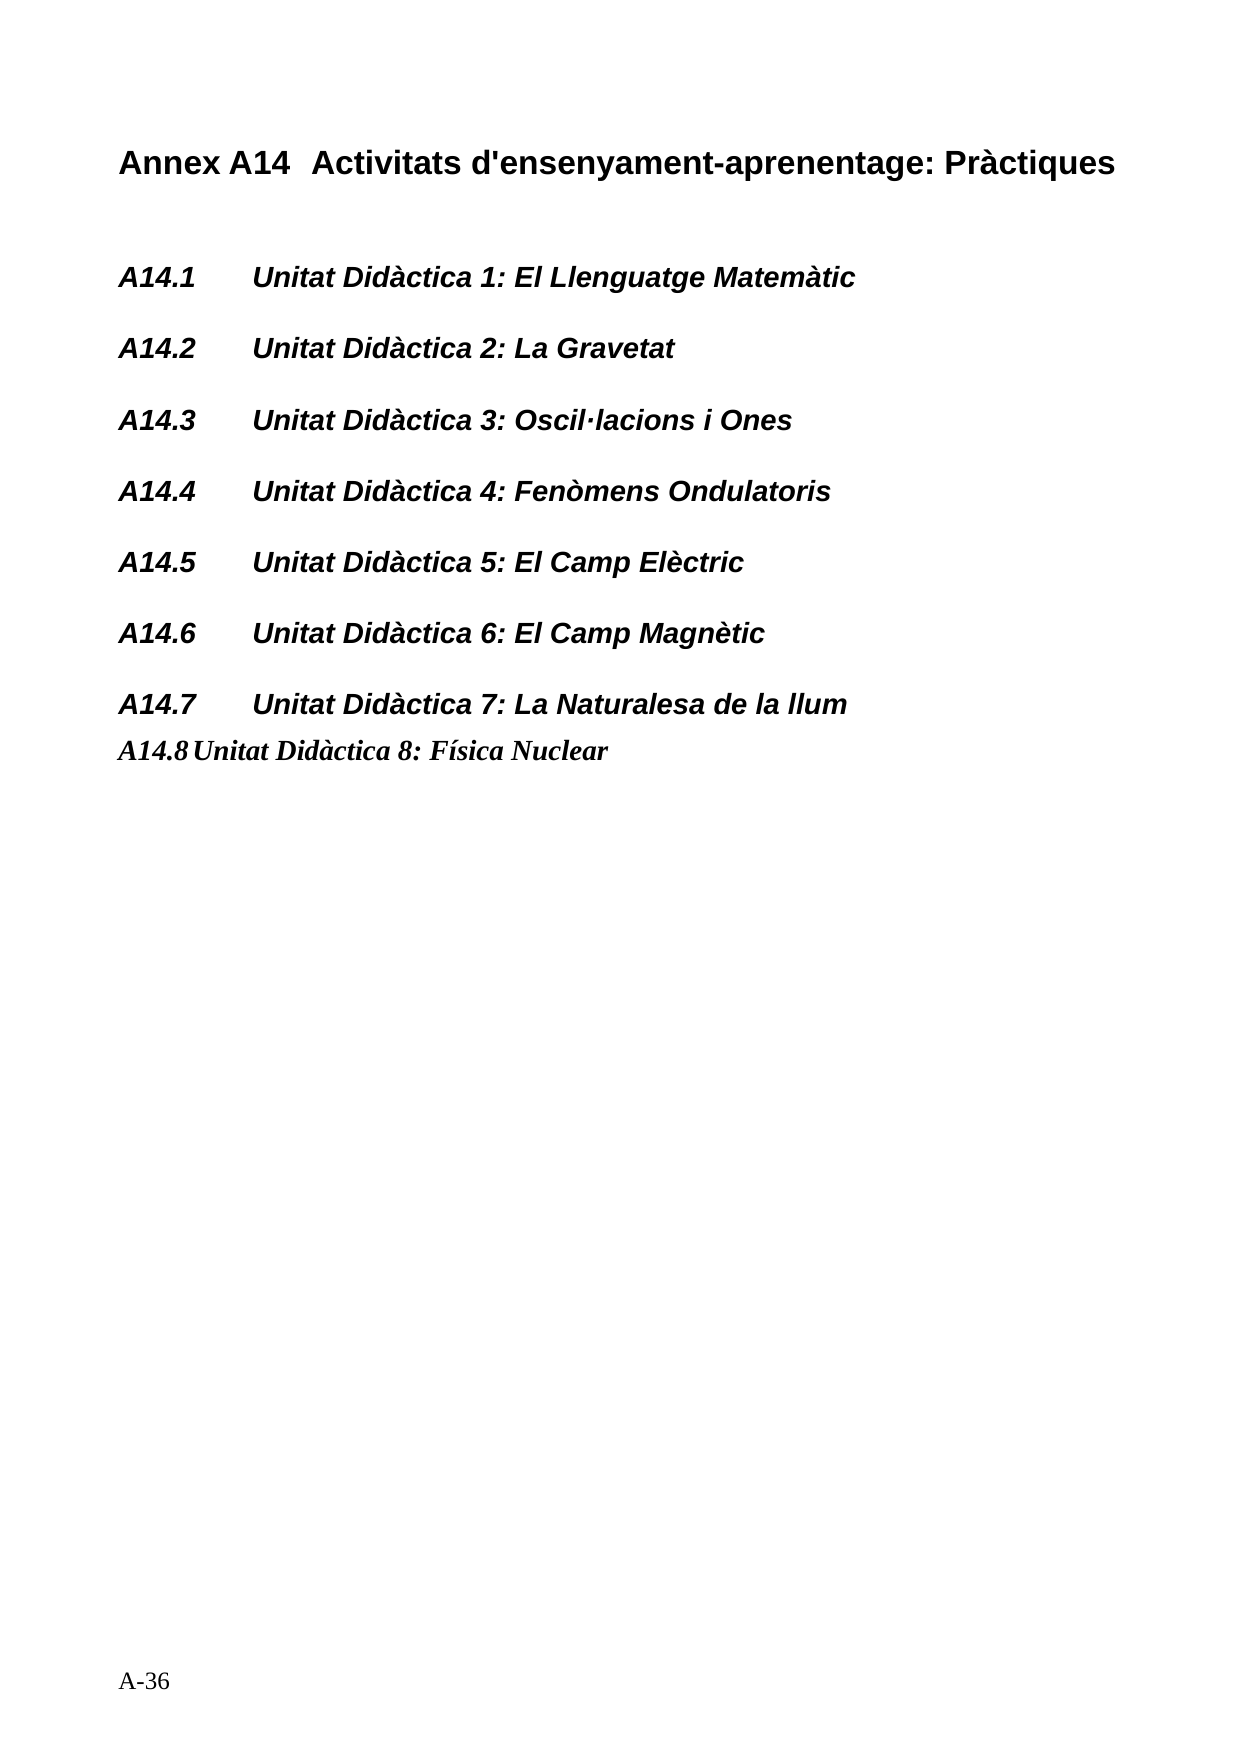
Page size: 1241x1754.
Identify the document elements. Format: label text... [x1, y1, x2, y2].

subtitle Unitat Didàctica 2: La Gravetat [118, 332, 1152, 365]
subtitle Unitat Didàctica 6: El Camp Magnètic [118, 616, 1152, 649]
subtitle Unitat Didàctica 5: El Camp Elèctric [118, 545, 1152, 578]
subtitle Activitats d'ensenyament-aprenentage: Pràctiques [118, 143, 1152, 182]
subtitle Unitat Didàctica 3: Oscil·lacions i Ones [118, 403, 1152, 436]
subtitle Unitat Didàctica 8: Física Nuclear [118, 733, 1152, 766]
subtitle Unitat Didàctica 1: El Llenguatge Matemàtic [118, 261, 1152, 294]
subtitle Unitat Didàctica 7: La Naturalesa de la llum [118, 687, 1152, 720]
subtitle Unitat Didàctica 4: Fenòmens Ondulatoris [118, 474, 1152, 507]
